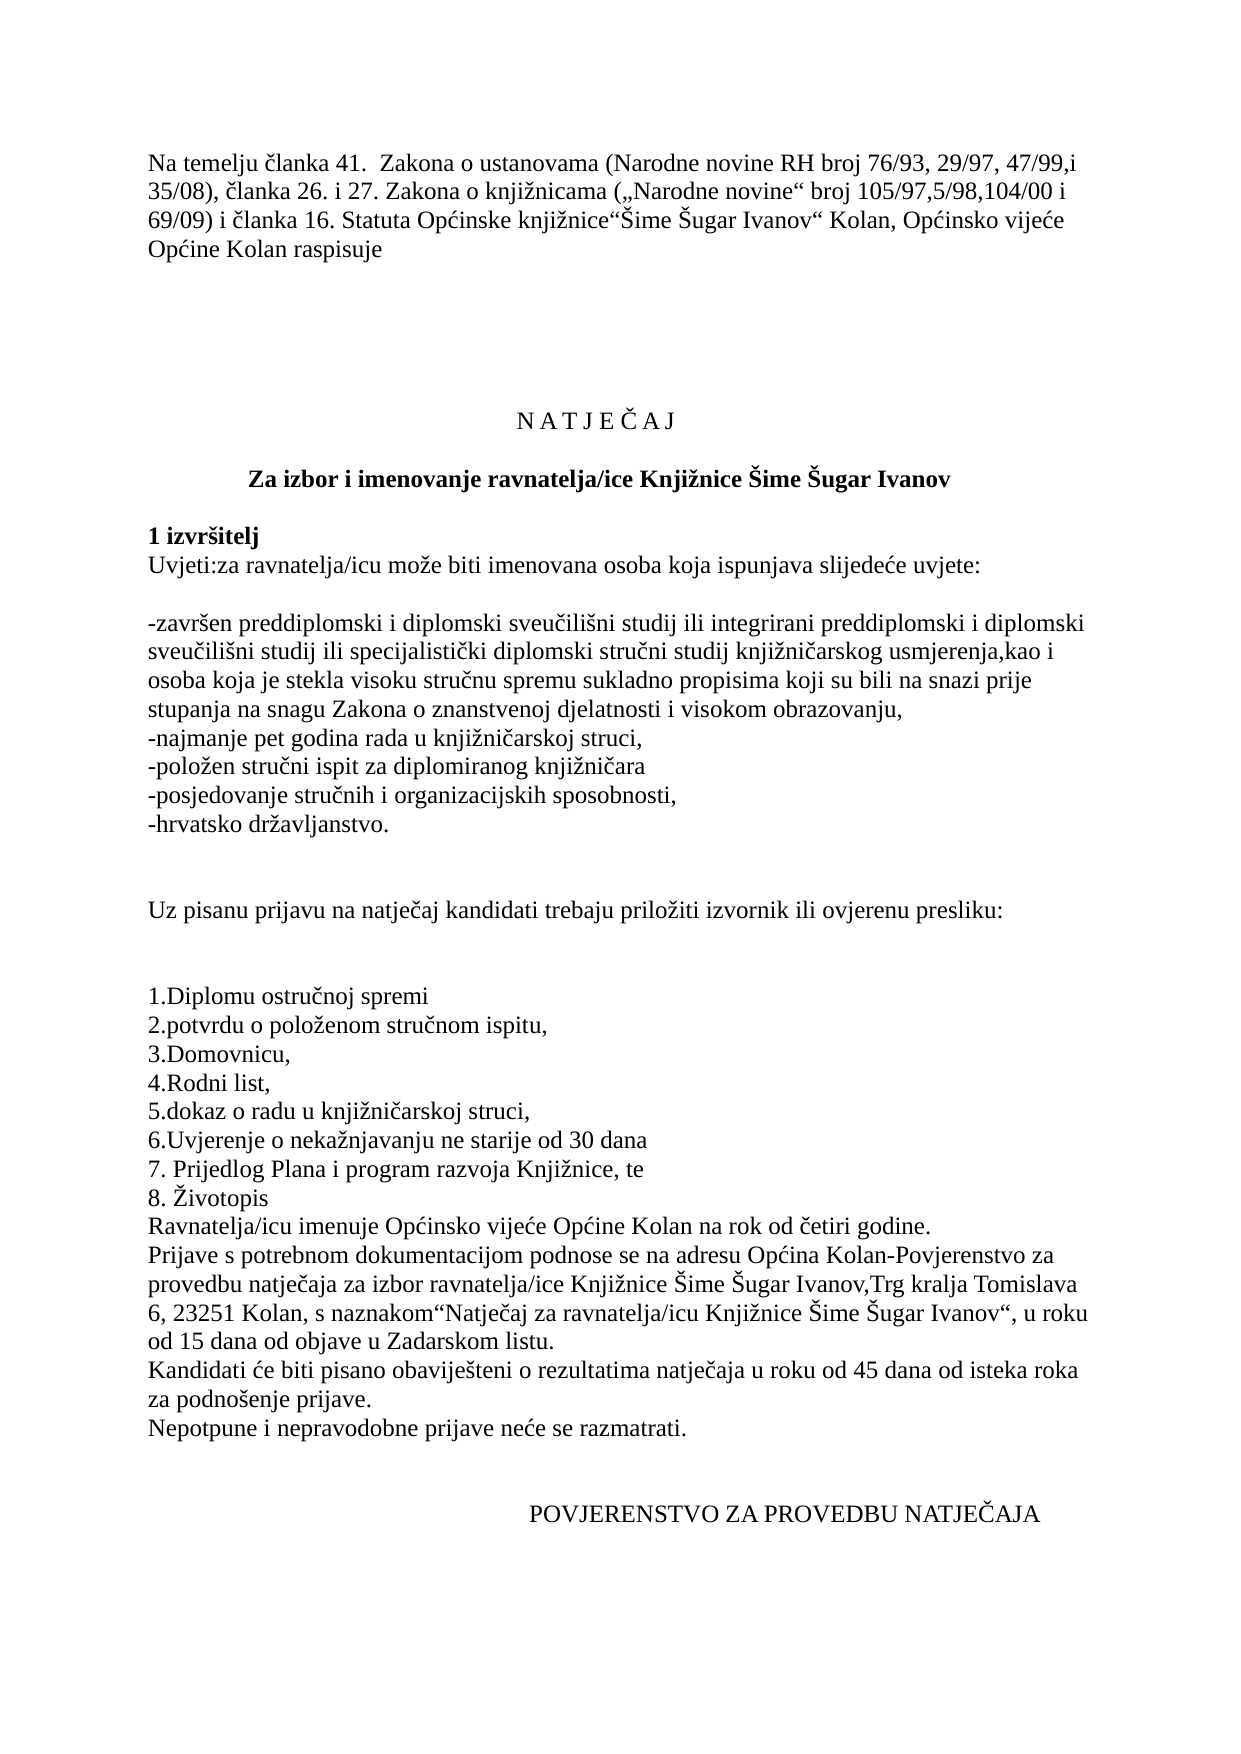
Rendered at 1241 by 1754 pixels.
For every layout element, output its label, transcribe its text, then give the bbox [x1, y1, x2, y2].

text 5.dokaz o radu u knjižničarskoj struci, [148, 1096, 1093, 1125]
text N A T J E Č A J [148, 406, 1093, 435]
text -hrvatsko državljanstvo. [148, 809, 1093, 838]
text Uz pisanu prijavu na natječaj kandidati trebaju priložiti izvornik ili ovjerenu presliku: [148, 895, 1093, 924]
text -završen preddiplomski i diplomski sveučilišni studij ili integrirani preddiplomski i diplomski sveučilišni studij ili specijalistički diplomski stručni studij knjižničarskog usmjerenja,kao i osoba koja je stekla visoku stručnu spremu sukladno propisima koji su bili na snazi prije stupanja na snagu Zakona o znanstvenoj djelatnosti i visokom obrazovanju, [148, 608, 1093, 723]
text -položen stručni ispit za diplomiranog knjižničara [148, 751, 1093, 780]
text Nepotpune i nepravodobne prijave neće se razmatrati. [148, 1413, 1093, 1441]
text 6.Uvjerenje o nekažnjavanju ne starije od 30 dana [148, 1125, 1093, 1154]
text Ravnatelja/icu imenuje Općinsko vijeće Općine Kolan na rok od četiri godine. [148, 1211, 1093, 1240]
text Uvjeti:za ravnatelja/icu može biti imenovana osoba koja ispunjava slijedeće uvjete: [148, 550, 1093, 579]
text 8. Životopis [148, 1183, 1093, 1211]
text 2.potvrdu o položenom stručnom ispitu, [148, 1010, 1093, 1039]
text 1 izvršitelj [148, 521, 1093, 550]
text Prijave s potrebnom dokumentacijom podnose se na adresu Općina Kolan-Povjerenstvo za provedbu natječaja za izbor ravnatelja/ice Knjižnice Šime Šugar Ivanov,Trg kralja Tomislava 6, 23251 Kolan, s naznakom“Natječaj za ravnatelja/icu Knjižnice Šime Šugar Ivanov“, u roku od 15 dana od objave u Zadarskom listu. [148, 1240, 1093, 1355]
text 7. Prijedlog Plana i program razvoja Knjižnice, te [148, 1154, 1093, 1183]
text Na temelju članka 41. Zakona o ustanovama (Narodne novine RH broj 76/93, 29/97, 47/99,i 35/08), članka 26. i 27. Zakona o knjižnicama („Narodne novine“ broj 105/97,5/98,104/00 i 69/09) i članka 16. Statuta Općinske knjižnice“Šime Šugar Ivanov“ Kolan, Općinsko vijeće Općine Kolan raspisuje [148, 148, 1093, 263]
text 4.Rodni list, [148, 1068, 1093, 1096]
text POVJERENSTVO ZA PROVEDBU NATJEČAJA [148, 1499, 1093, 1528]
text Za izbor i imenovanje ravnatelja/ice Knjižnice Šime Šugar Ivanov [148, 464, 1093, 493]
text -posjedovanje stručnih i organizacijskih sposobnosti, [148, 780, 1093, 809]
text Kandidati će biti pisano obaviješteni o rezultatima natječaja u roku od 45 dana od isteka roka za podnošenje prijave. [148, 1355, 1093, 1413]
text -najmanje pet godina rada u knjižničarskoj struci, [148, 723, 1093, 751]
text 3.Domovnicu, [148, 1039, 1093, 1068]
text 1.Diplomu ostručnoj spremi [148, 981, 1093, 1010]
